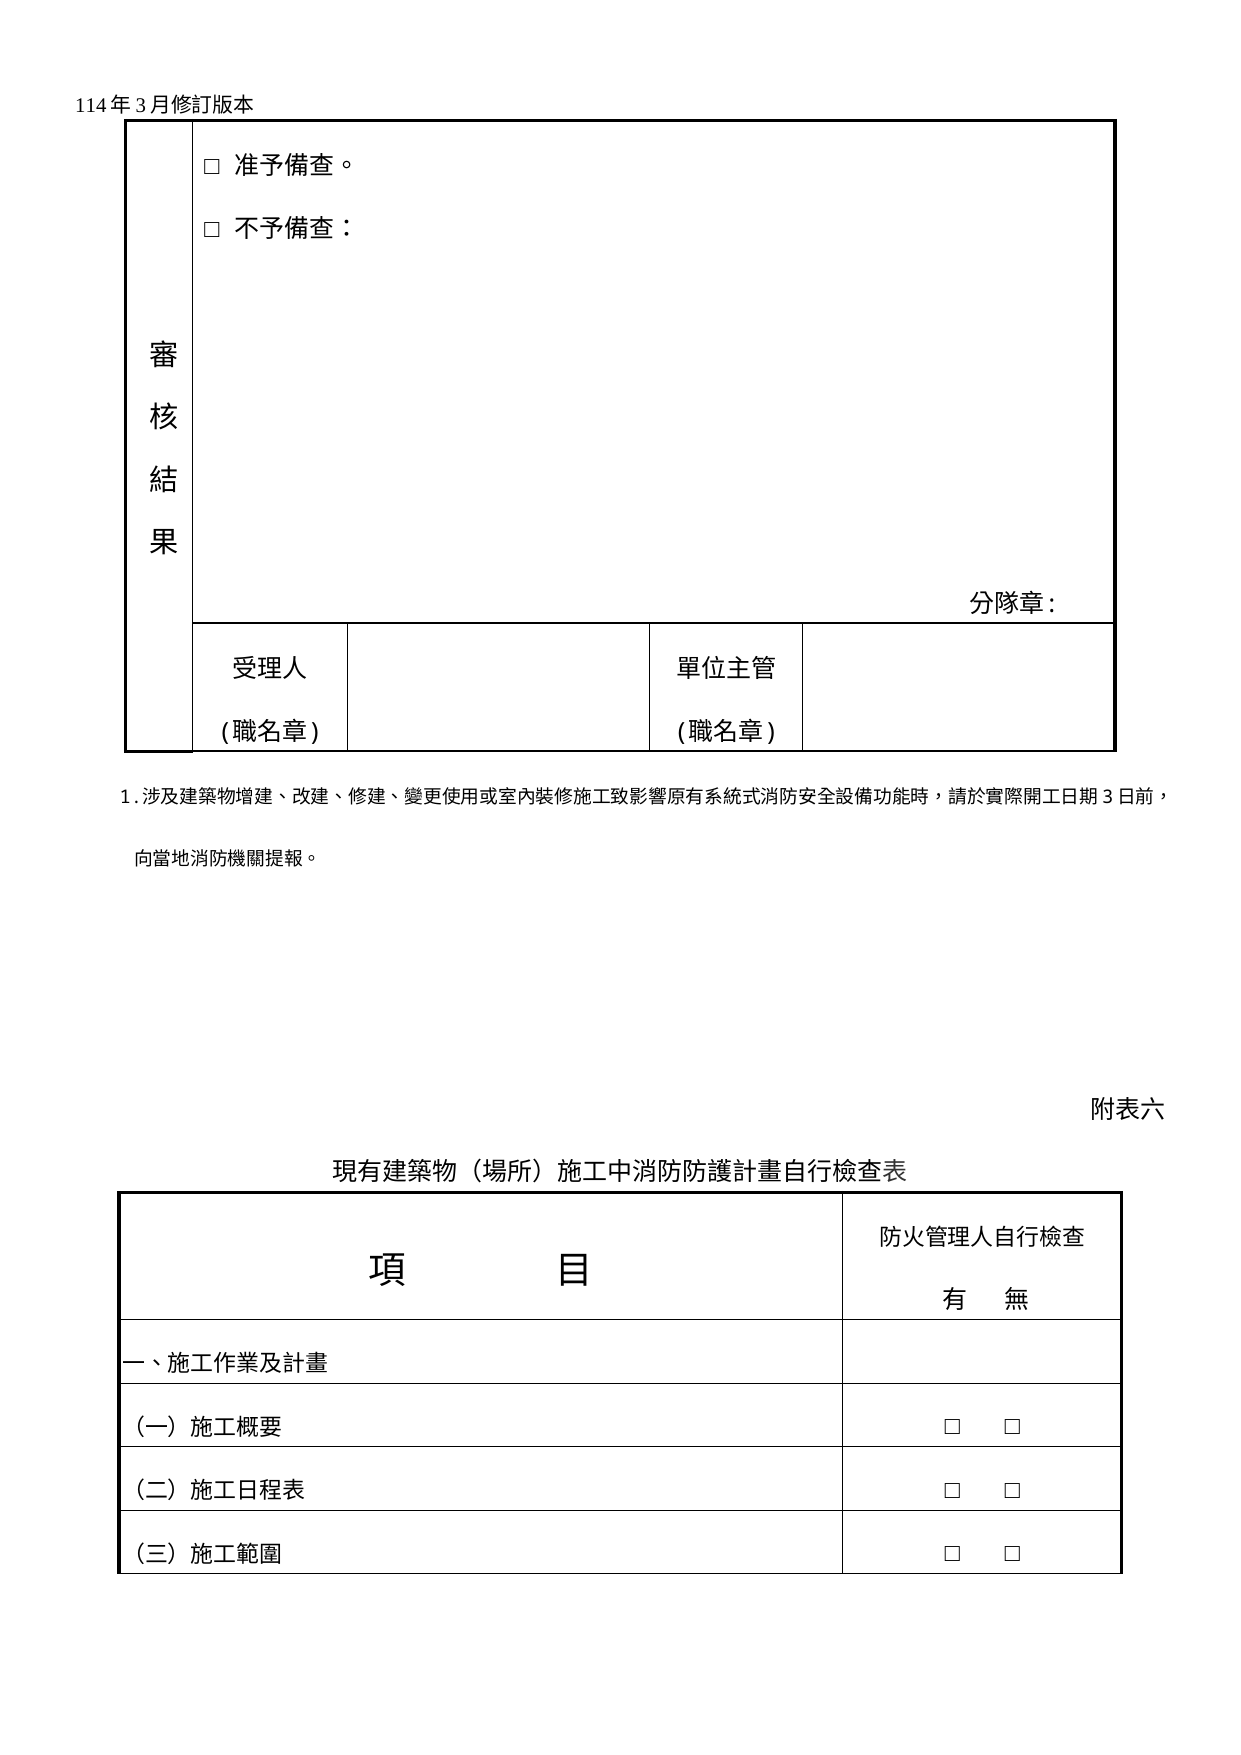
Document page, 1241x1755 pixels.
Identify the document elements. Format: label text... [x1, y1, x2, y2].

table_cell 審核結果 [127, 122, 192, 750]
table_header 項 目 [121, 1194, 842, 1319]
table_cell 受理人 (職名章) [193, 624, 347, 750]
table_cell （三）施工範圍 [121, 1511, 842, 1573]
table_cell □ 准予備查。 □ 不予備查： 分隊章: [193, 122, 1113, 622]
table_cell 一、施工作業及計畫 [121, 1320, 842, 1382]
table_cell 單位主管 (職名章) [650, 624, 802, 750]
table_cell □ □ [843, 1447, 1120, 1509]
table_cell （二）施工日程表 [121, 1447, 842, 1509]
text 1.涉及建築物增建、改建、修建、變更使用或室內裝修施工致影響原有系統式消防安全設備功能時，請於實際開工日期3日前，向當地消防機關提報。 [119, 753, 1165, 878]
table_cell [803, 624, 1113, 750]
table_cell [348, 624, 649, 750]
table_cell （一）施工概要 [121, 1384, 842, 1446]
table_cell [843, 1320, 1120, 1382]
table_cell □ □ [843, 1511, 1120, 1573]
text 現有建築物（場所）施工中消防防護計畫自行檢查表 [75, 1128, 1165, 1191]
text 附表六 [75, 1066, 1165, 1128]
table_cell □ □ [843, 1384, 1120, 1446]
table_header 防火管理人自行檢查 有 無 [843, 1194, 1120, 1319]
